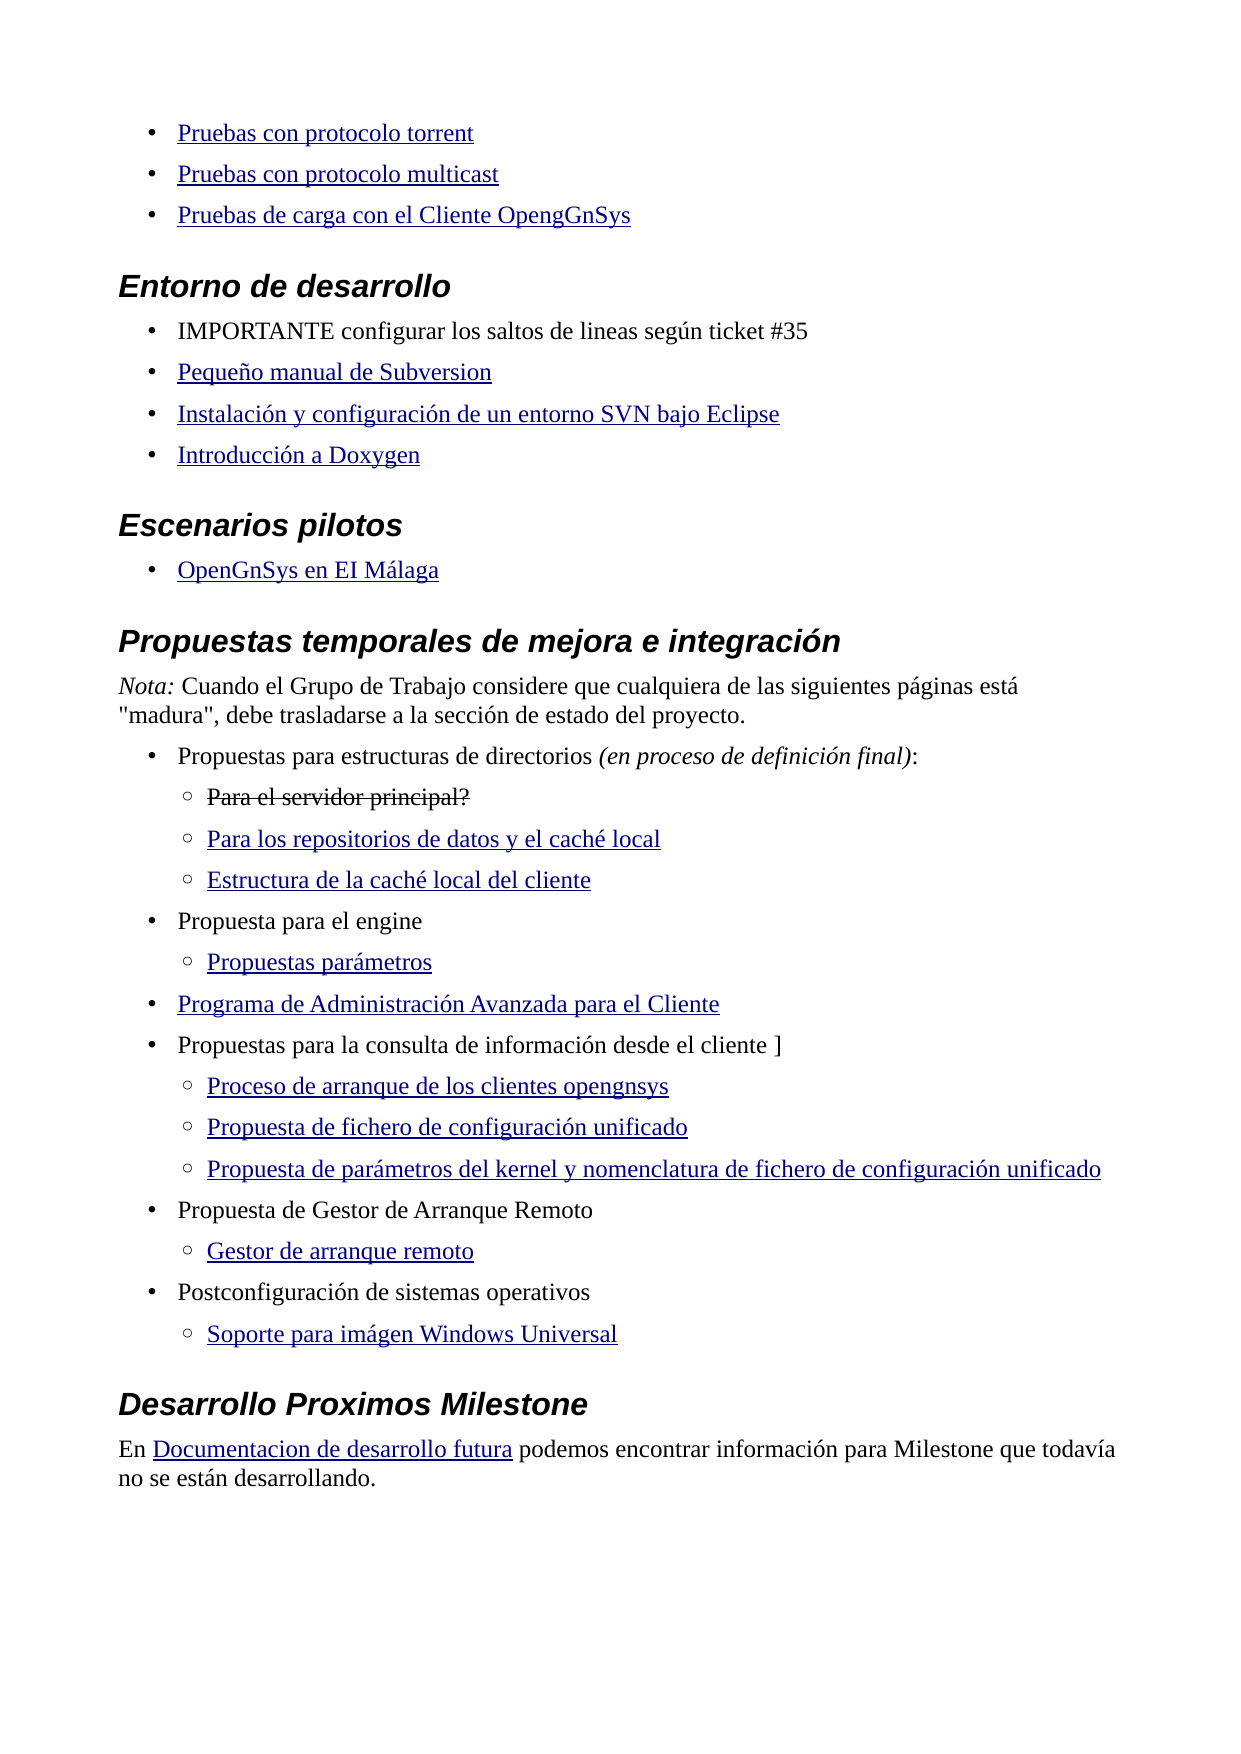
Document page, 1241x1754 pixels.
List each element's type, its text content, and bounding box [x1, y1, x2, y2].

text Nota: Cuando el Grupo de Trabajo considere que cualquiera de las siguientes páginas está "madura", debe trasladarse a la sección de estado del proyecto. [118, 671, 1122, 729]
list Proceso de arranque de los clientes opengnsys [177, 1071, 1122, 1100]
subtitle Entorno de desarrollo [118, 267, 1122, 304]
list Gestor de arranque remoto [177, 1236, 1122, 1265]
list Para los repositorios de datos y el caché local [177, 824, 1122, 852]
list Propuesta de fichero de configuración unificado [177, 1112, 1122, 1141]
list Propuesta de Gestor de Arranque Remoto [148, 1195, 1122, 1224]
list Instalación y configuración de un entorno SVN bajo Eclipse [148, 399, 1122, 427]
list Pruebas de carga con el Cliente OpengGnSys [148, 201, 1122, 229]
list IMPORTANTE configurar los saltos de lineas según ticket #35 [148, 316, 1122, 345]
subtitle Desarrollo Proximos Milestone [118, 1385, 1122, 1422]
list Pruebas con protocolo multicast [148, 159, 1122, 188]
list OpenGnSys en EI Málaga [148, 556, 1122, 584]
text En Documentacion de desarrollo futura podemos encontrar información para Milestone que todavía no se están desarrollando. [118, 1434, 1122, 1492]
list Pruebas con protocolo torrent [148, 118, 1122, 147]
list Propuesta de parámetros del kernel y nomenclatura de fichero de configuración unificado [177, 1154, 1122, 1182]
subtitle Escenarios pilotos [118, 506, 1122, 543]
list Programa de Administración Avanzada para el Cliente [148, 989, 1122, 1017]
list Propuestas parámetros [177, 947, 1122, 976]
list Propuestas para la consulta de información desde el cliente ] [148, 1030, 1122, 1059]
subtitle Propuestas temporales de mejora e integración [118, 622, 1122, 659]
list Estructura de la caché local del cliente [177, 865, 1122, 894]
list Para el servidor principal? [177, 782, 1122, 811]
list Propuestas para estructuras de directorios (en proceso de definición final): [148, 741, 1122, 770]
list Postconfiguración de sistemas operativos [148, 1277, 1122, 1306]
list Introducción a Doxygen [148, 440, 1122, 469]
list ​Pequeño manual de Subversion [148, 357, 1122, 386]
list Soporte para imágen Windows Universal [177, 1319, 1122, 1347]
list Propuesta para el engine [148, 906, 1122, 935]
